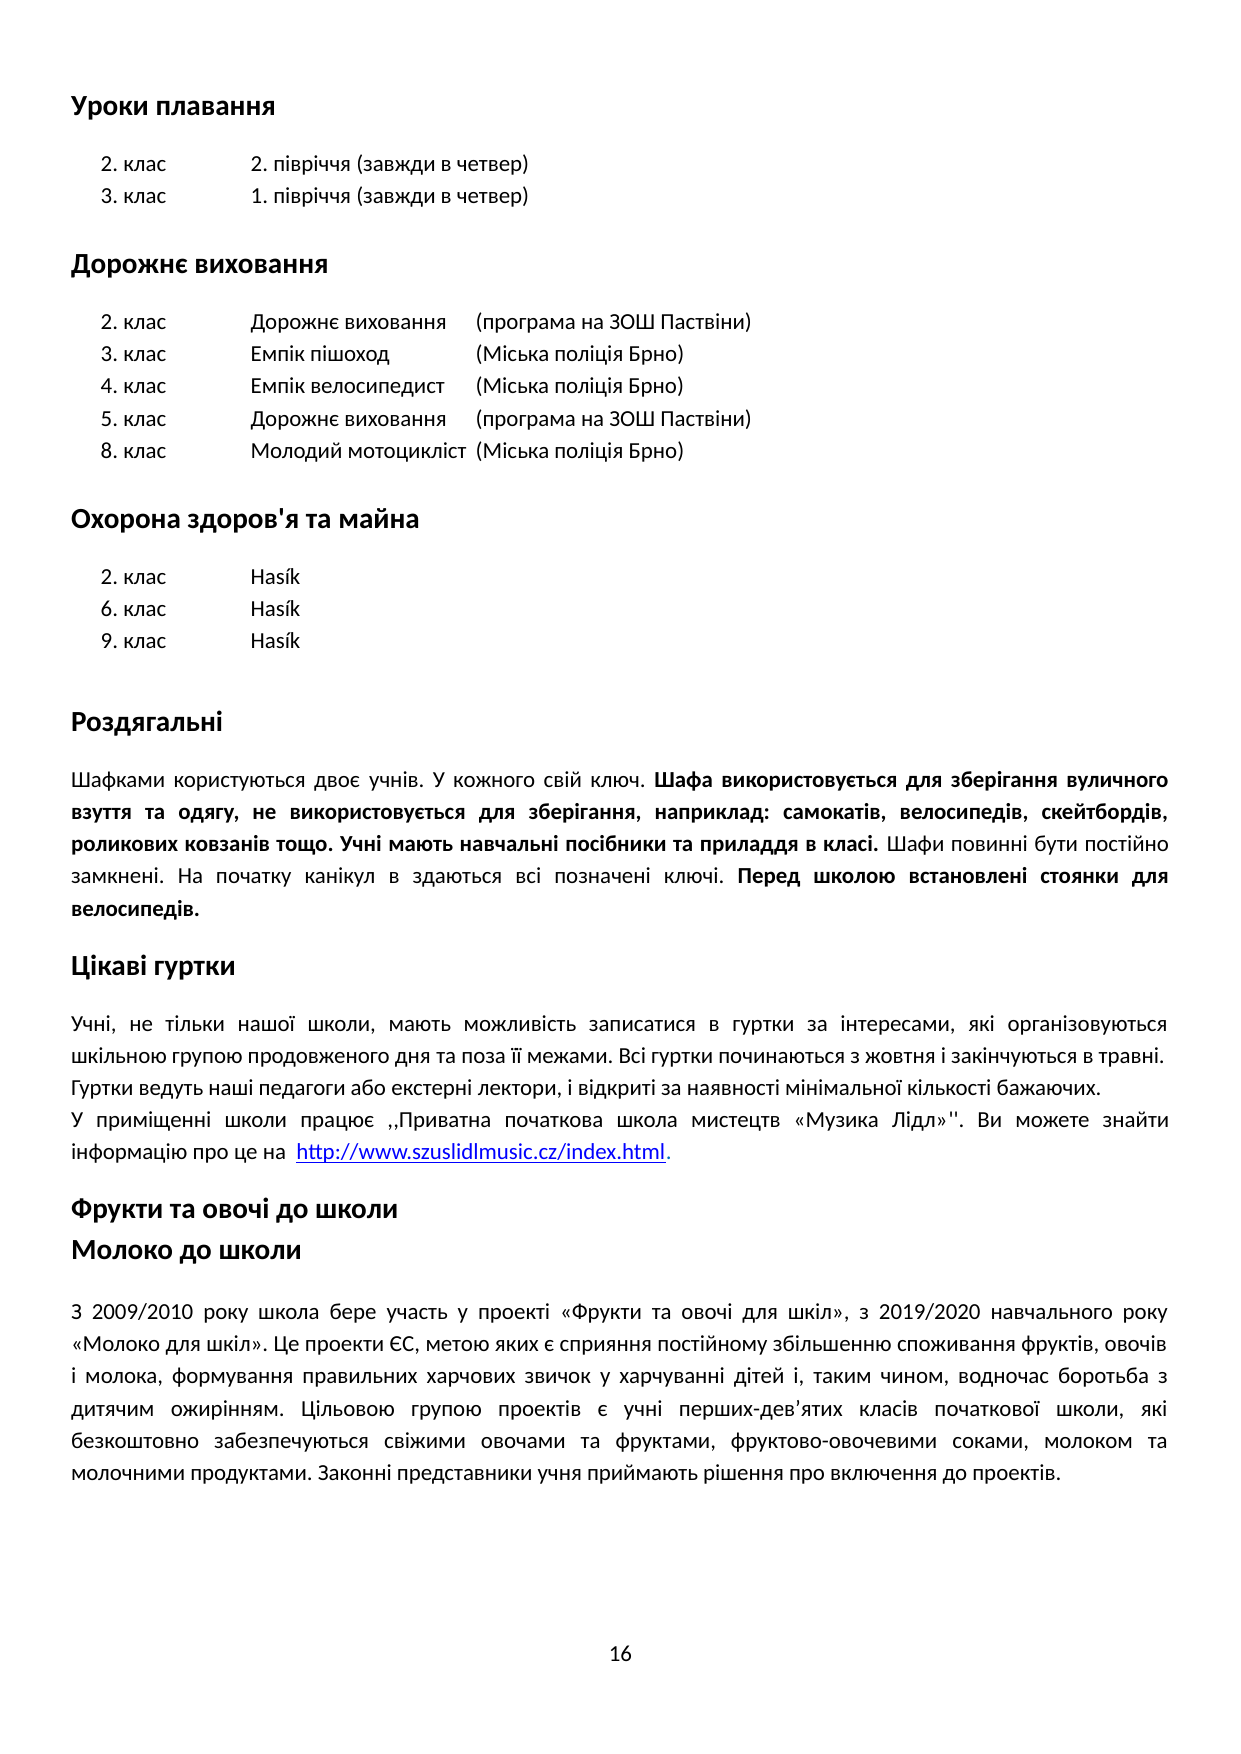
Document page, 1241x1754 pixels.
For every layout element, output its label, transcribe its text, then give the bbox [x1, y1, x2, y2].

subtitle Уроки плавання [71, 87, 1169, 123]
text Шафками користуються двоє учнів. У кожного свій ключ. Шафа використовується для зберігання вуличного взуття та одягу, не використовується для зберігання, наприклад: самокатів, велосипедів, скейтбордів, роликових ковзанів тощо. Учні мають навчальні посібники та приладдя в класі. Шафи повинні бути постійно замкнені. На початку канікул в здаються всі позначені ключі. Перед школою встановлені стоянки для велосипедів. [71, 765, 1169, 922]
text У приміщенні школи працює ,,Приватна початкова школа мистецтв «Музика Лідл»''. Ви можете знайти інформацію про це на http://www.szuslidlmusic.cz/index.html. [71, 1105, 1169, 1165]
text 9. клас Hasík [100, 626, 1169, 654]
text 4. клас Eмпік велосипедист (Міська поліція Брно) [100, 372, 1169, 399]
subtitle Охорона здоров'я та майна [71, 500, 1169, 536]
text Гуртки ведуть наші педагоги або екстерні лектори, і відкриті за наявності мінімальної кількості бажаючих. [71, 1073, 1169, 1101]
subtitle Дорожнє виховання [71, 245, 1169, 281]
text 3. клас Емпік пішоход (Mіська поліція Брно) [100, 339, 1169, 367]
text З 2009/2010 року школа бере участь у проекті «Фрукти та овочі для шкіл», з 2019/2020 навчального року «Молоко для шкіл». Це проекти ЄС, метою яких є сприяння постійному збільшенню споживання фруктів, овочів і молока, формування правильних харчових звичок у харчуванні дітей і, таким чином, водночас боротьба з дитячим ожирінням. Цільовою групою проектів є учні перших-дев’ятих класів початкової школи, які безкоштовно забезпечуються свіжими овочами та фруктами, фруктово-овочевими соками, молоком та молочними продуктами. Законні представники учня приймають рішення про включення до проектів. [71, 1297, 1169, 1486]
subtitle Цікаві гуртки [71, 947, 1169, 982]
text 6. клас Hasík [100, 594, 1169, 622]
text Учні, не тільки нашої школи, мають можливість записатися в гуртки за інтересами, які організовуються шкільною групою продовженого дня та поза її межами. Всі гуртки починаються з жовтня і закінчуються в травні. [71, 1009, 1169, 1069]
subtitle Роздягальні [71, 703, 1169, 739]
subtitle Молоко до школи [71, 1231, 1169, 1267]
text 3. клас 1. півріччя (завжди в четвер) [100, 181, 1169, 209]
text 2. клас Hasík [100, 562, 1169, 590]
subtitle Фрукти та овочі до школи [71, 1190, 1169, 1226]
text 2. клас Дорожнє виховання (програма на ЗОШ Паствіни) [100, 307, 1169, 335]
text 2. клас 2. півріччя (завжди в четвер) [100, 149, 1169, 177]
text 5. клас Дорожнє виховання (програма на ЗОШ Паствіни) [100, 404, 1169, 432]
text 8. клас Молодий мотоцикліст (Mіська поліція Брно) [100, 436, 1169, 464]
